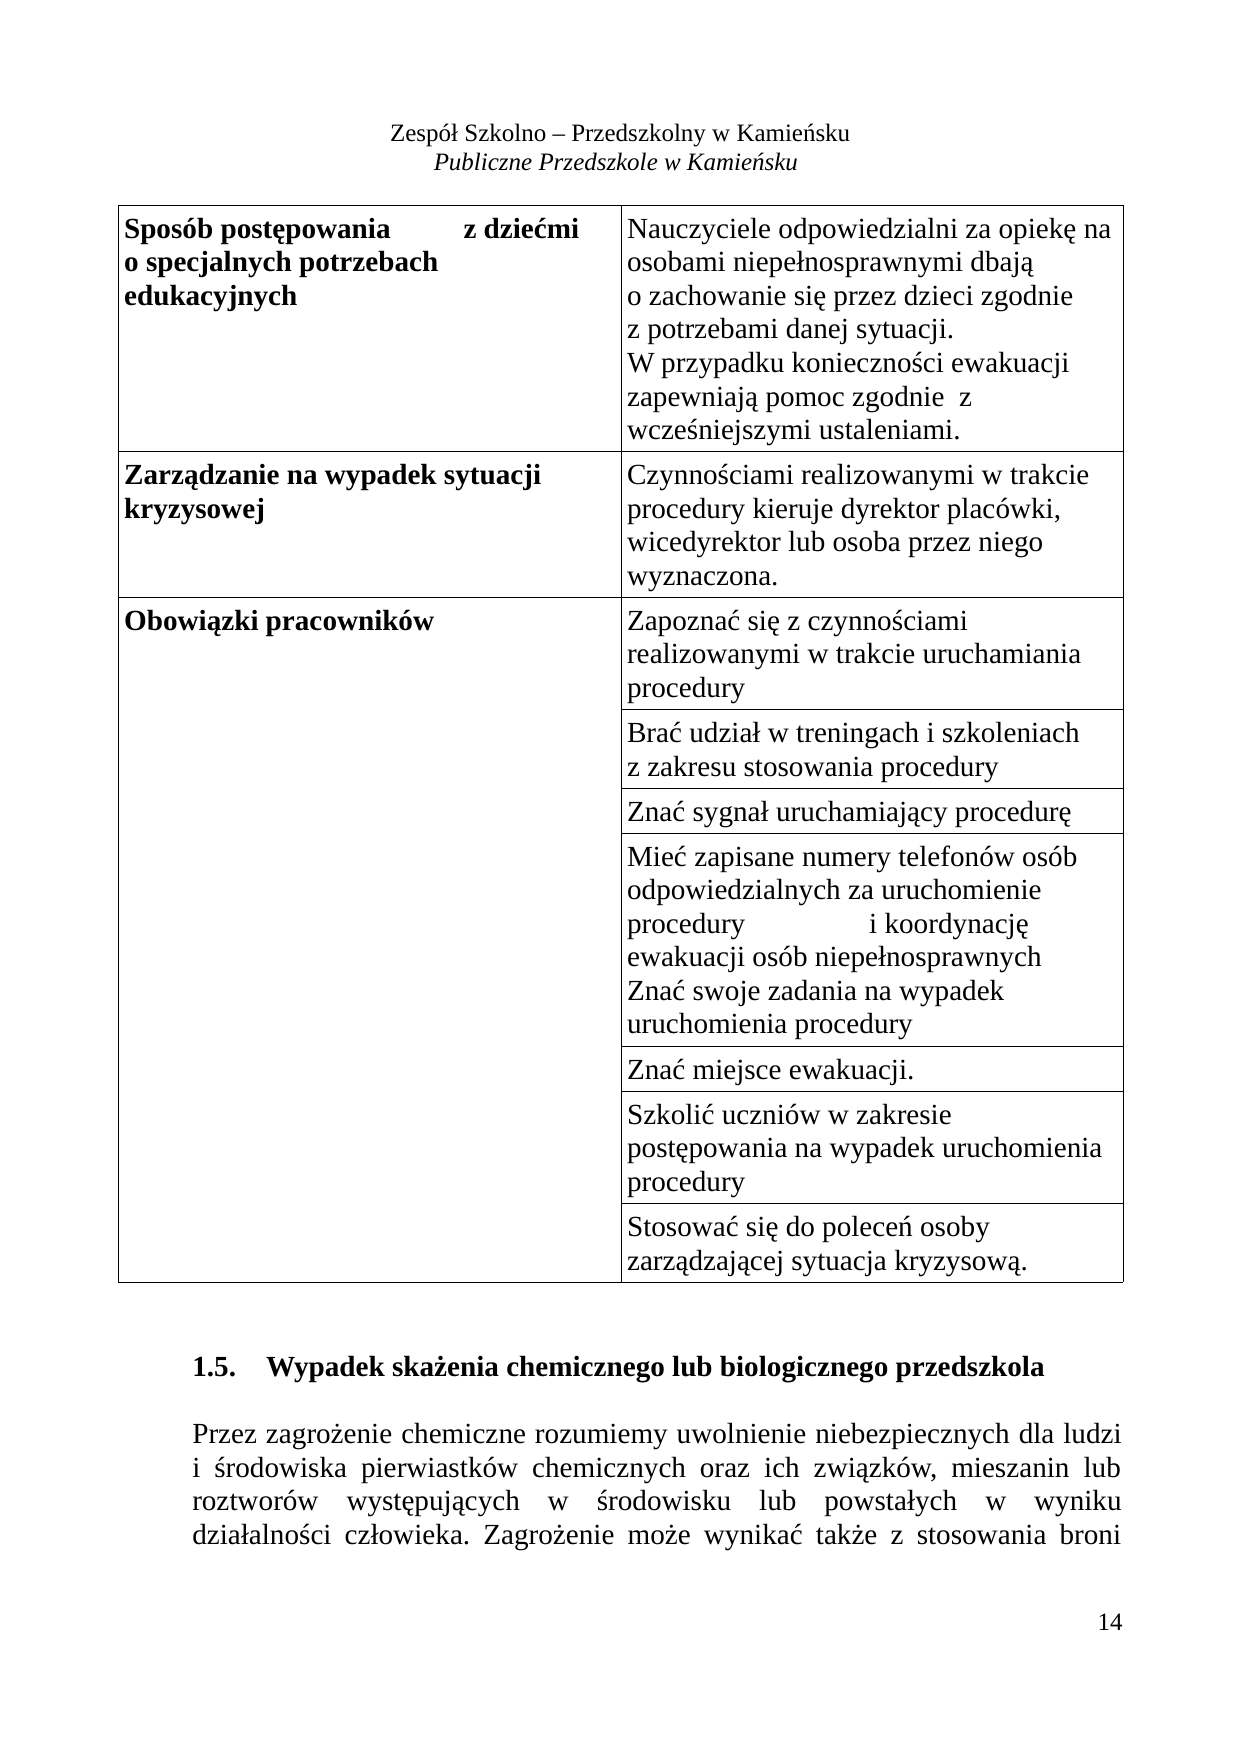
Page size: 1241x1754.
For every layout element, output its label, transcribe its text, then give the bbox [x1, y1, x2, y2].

text Przez zagrożenie chemiczne rozumiemy uwolnienie niebezpiecznych dla ludzi i środowiska pierwiastków chemicznych oraz ich związków, mieszanin lub roztworów występujących w środowisku lub powstałych w wyniku działalności człowieka. Zagrożenie może wynikać także z stosowania broni [192, 1416, 1122, 1550]
table_cell Stosować się do poleceń osoby zarządzającej sytuacja kryzysową. [622, 1204, 1123, 1282]
list Wypadek skażenia chemicznego lub biologicznego przedszkola [192, 1349, 1122, 1383]
table_cell Znać miejsce ewakuacji. [622, 1047, 1123, 1091]
table_cell Nauczyciele odpowiedzialni za opiekę na osobami niepełnosprawnymi dbają o zachowanie się przez dzieci zgodnie z potrzebami danej sytuacji. W przypadku konieczności ewakuacji zapewniają pomoc zgodnie z wcześniejszymi ustaleniami. [622, 206, 1123, 451]
table_cell Szkolić uczniów w zakresie postępowania na wypadek uruchomienia procedury [622, 1092, 1123, 1203]
table_cell Obowiązki pracowników [119, 598, 621, 1282]
table_cell Znać sygnał uruchamiający procedurę [622, 789, 1123, 833]
table_cell Zapoznać się z czynnościami realizowanymi w trakcie uruchamiania procedury [622, 598, 1123, 709]
table_cell Sposób postępowania z dziećmi o specjalnych potrzebach edukacyjnych [119, 206, 621, 451]
table_cell Czynnościami realizowanymi w trakcie procedury kieruje dyrektor placówki, wicedyrektor lub osoba przez niego wyznaczona. [622, 452, 1123, 597]
table_cell Zarządzanie na wypadek sytuacji kryzysowej [119, 452, 621, 597]
table_cell Brać udział w treningach i szkoleniach z zakresu stosowania procedury [622, 710, 1123, 788]
table_cell Mieć zapisane numery telefonów osób odpowiedzialnych za uruchomienie procedury i koordynację ewakuacji osób niepełnosprawnych Znać swoje zadania na wypadek uruchomienia procedury [622, 834, 1123, 1046]
